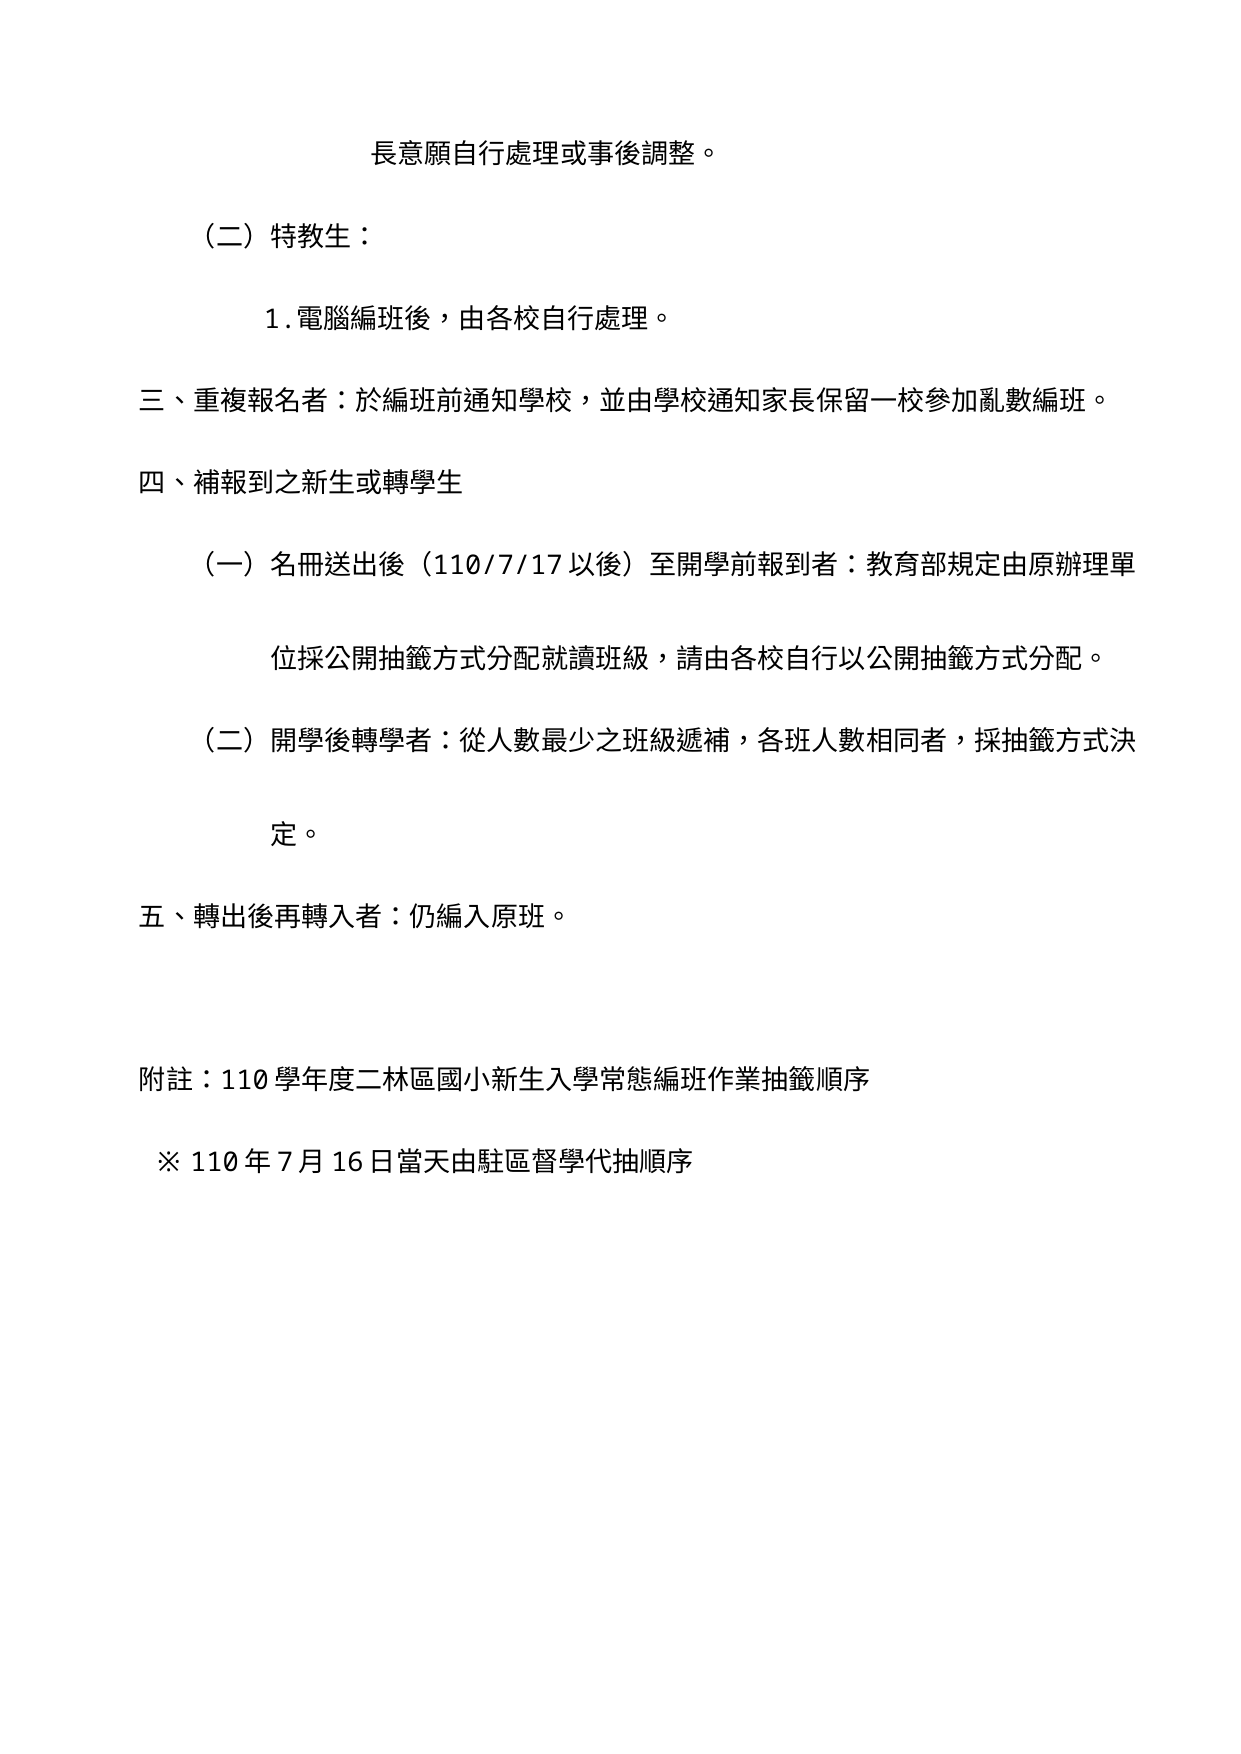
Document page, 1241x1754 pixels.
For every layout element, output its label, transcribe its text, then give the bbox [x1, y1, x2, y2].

text 長意願自行處理或事後調整。 [189, 111, 1152, 173]
text （二）開學後轉學者：從人數最少之班級遞補，各班人數相同者，採抽籤方式決定。 [189, 697, 1152, 853]
text 四、補報到之新生或轉學生 [139, 439, 1152, 501]
text 附註：110學年度二林區國小新生入學常態編班作業抽籤順序 [139, 1036, 1152, 1098]
text （二）特教生： [189, 193, 1152, 255]
text （一）名冊送出後（110/7/17以後）至開學前報到者：教育部規定由原辦理單位採公開抽籤方式分配就讀班級，請由各校自行以公開抽籤方式分配。 [189, 521, 1152, 677]
list 110年7月16日當天由駐區督學代抽順序 [152, 1118, 1152, 1180]
text 1.電腦編班後，由各校自行處理。 [264, 275, 1152, 337]
text 五、轉出後再轉入者：仍編入原班。 [139, 873, 1152, 935]
text 三、重複報名者：於編班前通知學校，並由學校通知家長保留一校參加亂數編班。 [139, 357, 1152, 419]
